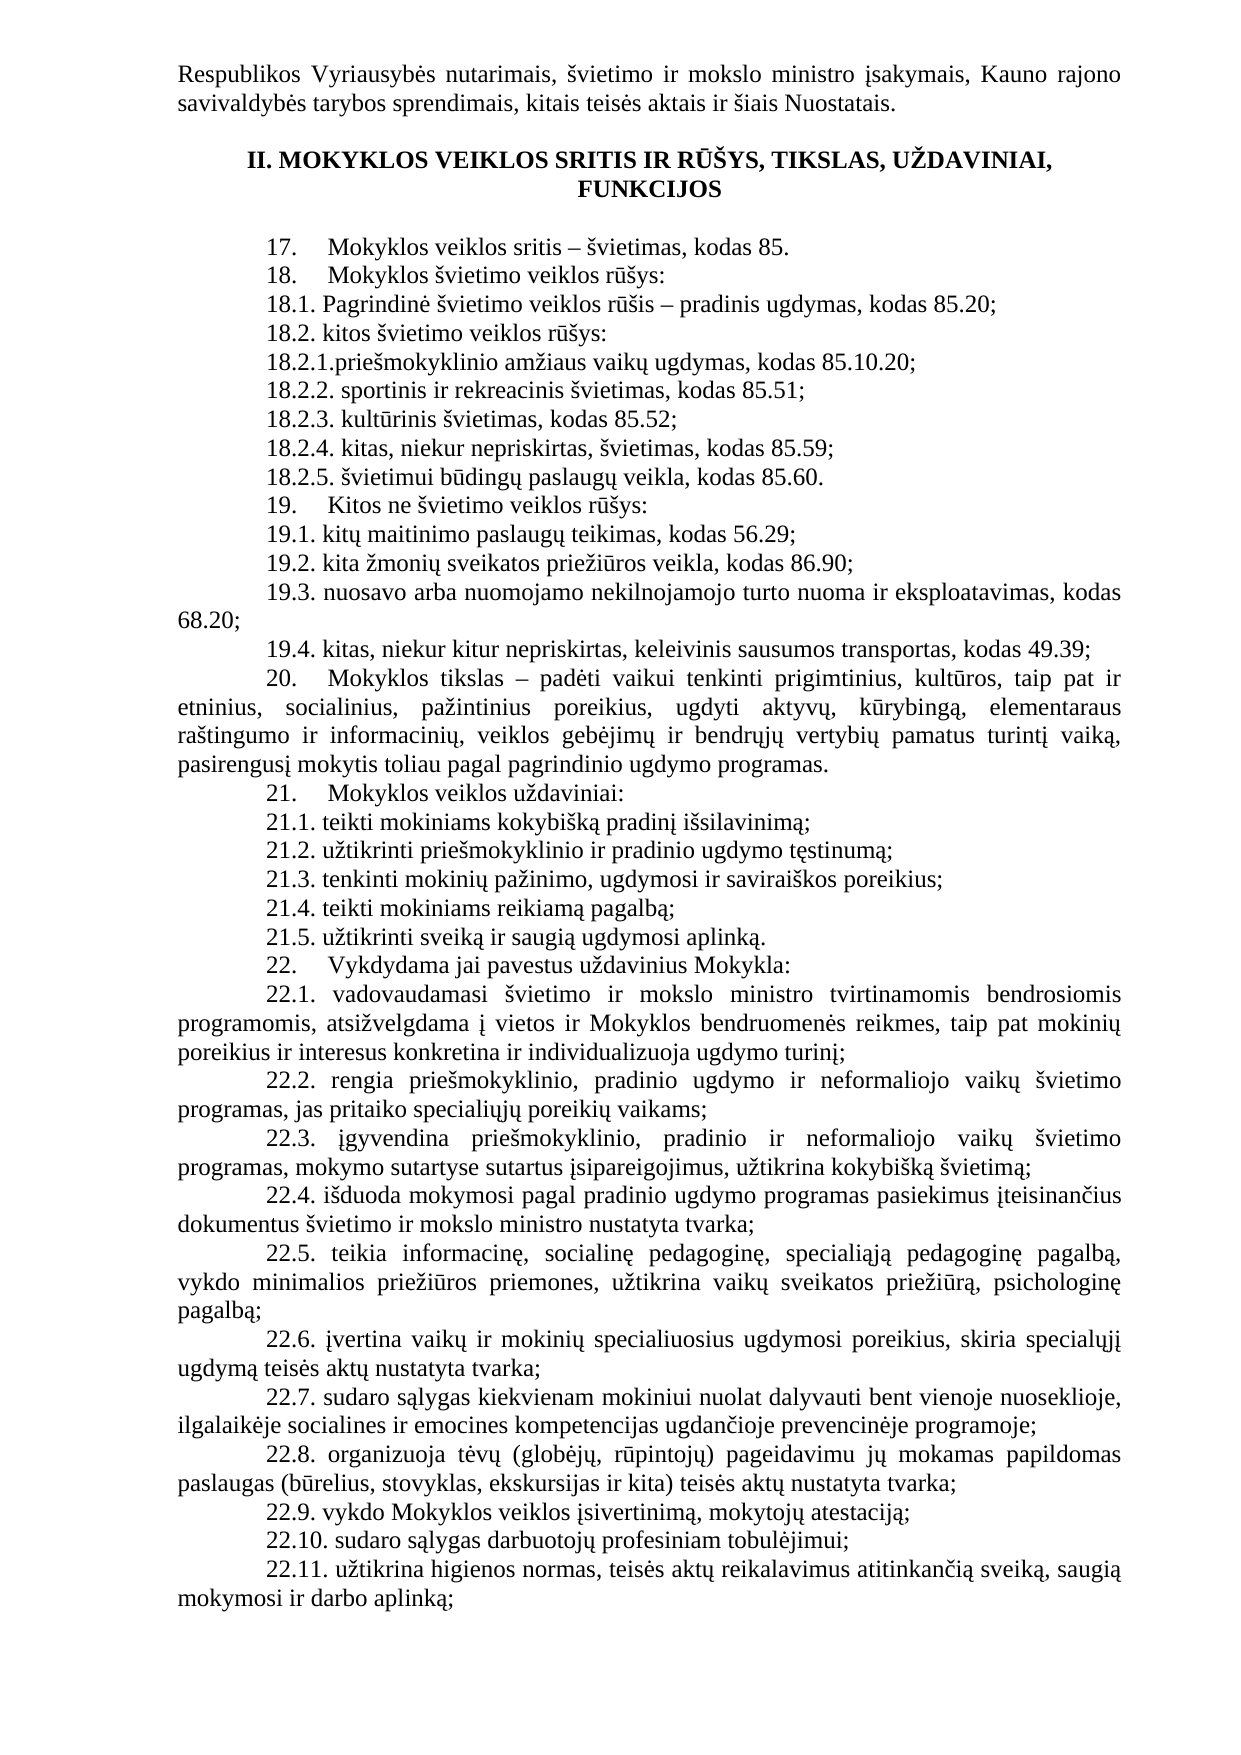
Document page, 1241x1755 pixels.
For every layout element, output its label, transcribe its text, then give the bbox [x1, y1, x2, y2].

text 22.6. įvertina vaikų ir mokinių specialiuosius ugdymosi poreikius, skiria specialųjį ugdymą teisės aktų nustatyta tvarka; [177, 1324, 1122, 1382]
text 21.4. teikti mokiniams reikiamą pagalbą; [177, 893, 1122, 922]
text 19.4. kitas, niekur kitur nepriskirtas, keleivinis sausumos transportas, kodas 49.39; [266, 634, 1122, 663]
text 18.2.4. kitas, niekur nepriskirtas, švietimas, kodas 85.59; [177, 433, 1122, 462]
text 18.2. kitos švietimo veiklos rūšys: [177, 318, 1122, 347]
text 22.2. rengia priešmokyklinio, pradinio ugdymo ir neformaliojo vaikų švietimo programas, jas pritaiko specialiųjų poreikių vaikams; [177, 1065, 1122, 1123]
text 19.1. kitų maitinimo paslaugų teikimas, kodas 56.29; [177, 519, 1122, 548]
text 18. Mokyklos švietimo veiklos rūšys: [177, 260, 1122, 289]
text 21.2. užtikrinti priešmokyklinio ir pradinio ugdymo tęstinumą; [177, 835, 1122, 864]
text 18.2.5. švietimui būdingų paslaugų veikla, kodas 85.60. [177, 462, 1122, 490]
text 20. Mokyklos tikslas – padėti vaikui tenkinti prigimtinius, kultūros, taip pat ir etninius, socialinius, pažintinius poreikius, ugdyti aktyvų, kūrybingą, elementaraus raštingumo ir informacinių, veiklos gebėjimų ir bendrųjų vertybių pamatus turintį vaiką, pasirengusį mokytis toliau pagal pagrindinio ugdymo programas. [177, 663, 1122, 778]
text 19. Kitos ne švietimo veiklos rūšys: [177, 490, 1122, 519]
text II. Mokyklos VEIKLOS SRITIS IR RŪŠYS, tIKSLAS, uŽdaviniai, funkcijos [177, 145, 1122, 203]
text 19.3. nuosavo arba nuomojamo nekilnojamojo turto nuoma ir eksploatavimas, kodas 68.20; [177, 577, 1122, 634]
text 18.1. Pagrindinė švietimo veiklos rūšis – pradinis ugdymas, kodas 85.20; [177, 289, 1122, 318]
text 17. Mokyklos veiklos sritis – švietimas, kodas 85. [177, 232, 1122, 260]
text 18.2.2. sportinis ir rekreacinis švietimas, kodas 85.51; [177, 375, 1122, 404]
text 18.2.1.priešmokyklinio amžiaus vaikų ugdymas, kodas 85.10.20; [177, 347, 1122, 375]
text 22.4. išduoda mokymosi pagal pradinio ugdymo programas pasiekimus įteisinančius dokumentus švietimo ir mokslo ministro nustatyta tvarka; [177, 1180, 1122, 1238]
text 22.7. sudaro sąlygas kiekvienam mokiniui nuolat dalyvauti bent vienoje nuoseklioje, ilgalaikėje socialines ir emocines kompetencijas ugdančioje prevencinėje programoje; [177, 1382, 1122, 1439]
text 21.5. užtikrinti sveiką ir saugią ugdymosi aplinką. [177, 922, 1122, 950]
text 22.1. vadovaudamasi švietimo ir mokslo ministro tvirtinamomis bendrosiomis programomis, atsižvelgdama į vietos ir Mokyklos bendruomenės reikmes, taip pat mokinių poreikius ir interesus konkretina ir individualizuoja ugdymo turinį; [177, 979, 1122, 1065]
text 22.3. įgyvendina priešmokyklinio, pradinio ir neformaliojo vaikų švietimo programas, mokymo sutartyse sutartus įsipareigojimus, užtikrina kokybišką švietimą; [177, 1123, 1122, 1180]
text 21.3. tenkinti mokinių pažinimo, ugdymosi ir saviraiškos poreikius; [177, 864, 1122, 893]
text 22.9. vykdo Mokyklos veiklos įsivertinimą, mokytojų atestaciją; [266, 1497, 1122, 1525]
text Respublikos Vyriausybės nutarimais, švietimo ir mokslo ministro įsakymais, Kauno rajono savivaldybės tarybos sprendimais, kitais teisės aktais ir šiais Nuostatais. [177, 59, 1122, 117]
text 22.11. užtikrina higienos normas, teisės aktų reikalavimus atitinkančią sveiką, saugią mokymosi ir darbo aplinką; [177, 1554, 1122, 1612]
text 22.5. teikia informacinę, socialinę pedagoginę, specialiąją pedagoginę pagalbą, vykdo minimalios priežiūros priemones, užtikrina vaikų sveikatos priežiūrą, psichologinę pagalbą; [177, 1238, 1122, 1324]
text 18.2.3. kultūrinis švietimas, kodas 85.52; [177, 404, 1122, 433]
text 21. Mokyklos veiklos uždaviniai: [177, 778, 1122, 807]
text 22.8. organizuoja tėvų (globėjų, rūpintojų) pageidavimu jų mokamas papildomas paslaugas (būrelius, stovyklas, ekskursijas ir kita) teisės aktų nustatyta tvarka; [177, 1439, 1122, 1497]
text 21.1. teikti mokiniams kokybišką pradinį išsilavinimą; [177, 807, 1122, 835]
text 22. Vykdydama jai pavestus uždavinius Mokykla: [177, 950, 1122, 979]
text 22.10. sudaro sąlygas darbuotojų profesiniam tobulėjimui; [177, 1525, 1122, 1554]
text 19.2. kita žmonių sveikatos priežiūros veikla, kodas 86.90; [177, 548, 1122, 577]
